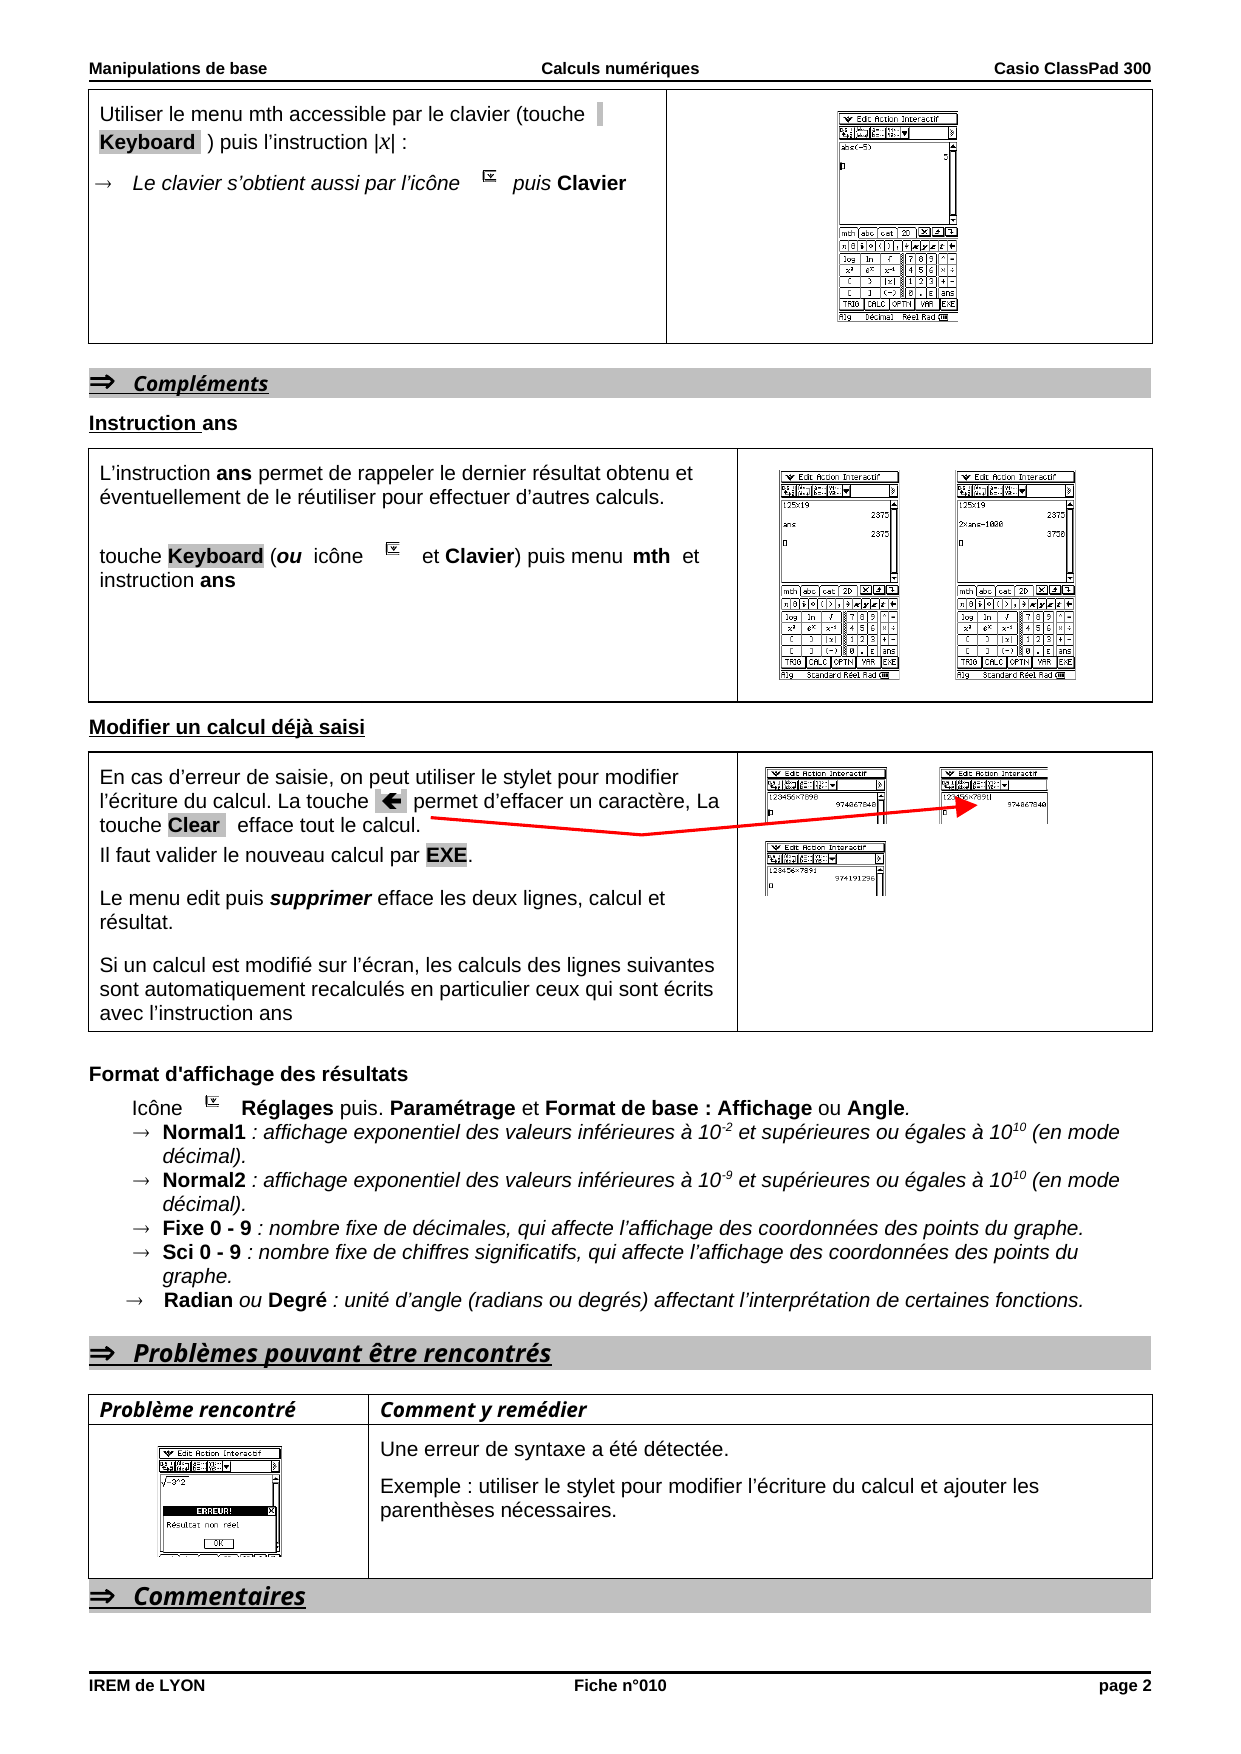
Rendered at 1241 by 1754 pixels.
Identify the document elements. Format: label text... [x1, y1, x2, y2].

text  Commentaires [89, 1579, 1151, 1613]
table_header [738, 753, 1152, 1031]
text Instruction ans [89, 411, 1151, 435]
text  Sci 0 - 9 : nombre fixe de chiffres significatifs, qui affecte l’affichage des coordonnées des points du graphe. [133, 1240, 1151, 1288]
text  Problèmes pouvant être rencontrés [89, 1336, 1151, 1370]
table_cell Une erreur de syntaxe a été détectée. Exemple : utiliser le stylet pour modifier l’écriture du calcul et ajouter les parenthèses nécessaires. [369, 1425, 1152, 1578]
picture [765, 841, 886, 896]
text  Compléments [89, 368, 1151, 398]
table_header [667, 90, 1152, 343]
table_header Problème rencontré [89, 1395, 368, 1423]
table_cell [89, 1425, 368, 1578]
table_header En cas d’erreur de saisie, on peut utiliser le stylet pour modifier l’écriture du calcul. La touche  permet d’effacer un caractère, La touche Clear efface tout le calcul. Il faut valider le nouveau calcul par EXE. Le menu edit puis supprimer efface les deux lignes, calcul et résultat. Si un calcul est modifié sur l’écran, les calculs des lignes suivantes sont automatiquement recalculés en particulier ceux qui sont écrits avec l’instruction ans [89, 753, 737, 1031]
table_header [738, 449, 1152, 701]
text  Normal2 : affichage exponentiel des valeurs inférieures à 10-9 et supérieures ou égales à 1010 (en mode décimal). [133, 1168, 1151, 1216]
picture [779, 470, 900, 680]
picture [794, 815, 887, 824]
subtitle Format d'affichage des résultats [89, 1062, 1151, 1086]
table_header L’instruction ans permet de rappeler le dernier résultat obtenu et éventuellement de le réutiliser pour effectuer d’autres calculs. touche Keyboard (ou icône et Clavier) puis menu mth et instruction ans [89, 449, 737, 701]
picture [765, 767, 887, 822]
table_header Comment y remédier [369, 1395, 1152, 1423]
text  Normal1 : affichage exponentiel des valeurs inférieures à 10-2 et supérieures ou égales à 1010 (en mode décimal). [133, 1120, 1151, 1168]
picture [955, 470, 1076, 680]
picture [939, 767, 1048, 824]
picture [837, 111, 958, 322]
picture [157, 1446, 282, 1557]
list Radian ou Degré : unité d’angle (radians ou degrés) affectant l’interprétation de certaines fonctions. [126, 1288, 1151, 1312]
text Modifier un calcul déjà saisi [89, 715, 1151, 739]
text  Fixe 0 - 9 : nombre fixe de décimales, qui affecte l’affichage des coordonnées des points du graphe. [133, 1216, 1151, 1240]
table_header Utiliser le menu mth accessible par le clavier (touche Keyboard ) puis l’instruction |x| : Le clavier s’obtient aussi par l’icône puis Clavier [89, 90, 666, 343]
picture [385, 542, 400, 555]
picture [482, 170, 497, 182]
text Icône Réglages puis. Paramétrage et Format de base : Affichage ou Angle. [126, 1086, 1151, 1120]
picture [205, 1095, 219, 1107]
